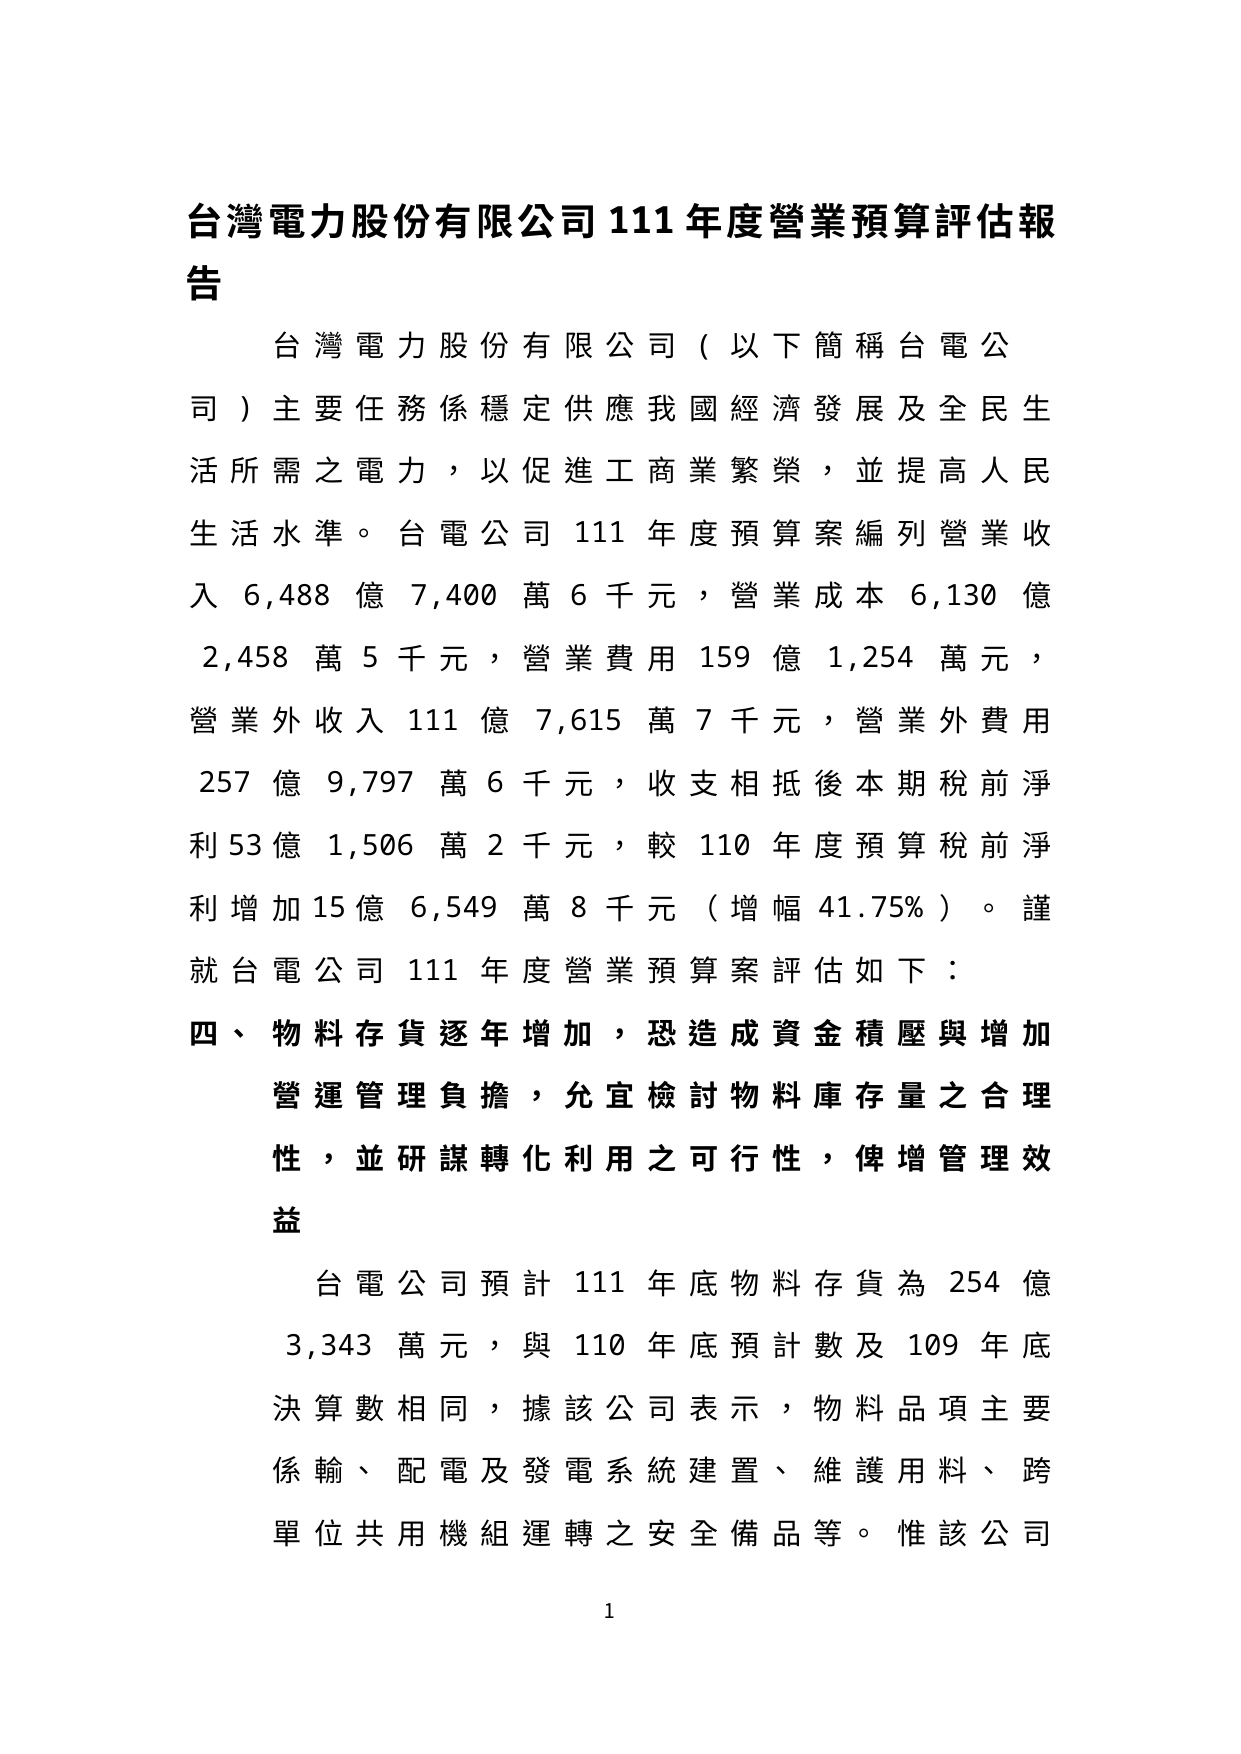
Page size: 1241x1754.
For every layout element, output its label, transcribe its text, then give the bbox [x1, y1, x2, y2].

text 台電公司預計111年底物料存貨為254億3,343萬元，與110年底預計數及109年底決算數相同，據該公司表示，物料品項主要係輸、配電及發電系統建置、維護用料、跨單位共用機組運轉之安全備品等。惟該公司 [242, 1240, 1058, 1552]
text 四、物料存貨逐年增加，恐造成資金積壓與增加營運管理負擔，允宜檢討物料庫存量之合理性，並研謀轉化利用之可行性，俾增管理效益 [183, 990, 1058, 1240]
text 台灣電力股份有限公司(以下簡稱台電公司)主要任務係穩定供應我國經濟發展及全民生活所需之電力，以促進工商業繁榮，並提高人民生活水準。台電公司111年度預算案編列營業收入6,488億7,400萬6千元，營業成本6,130億2,458萬5千元，營業費用159億1,254萬元，營業外收入111億7,615萬7千元，營業外費用257億9,797萬6千元，收支相抵後本期稅前淨利53億1,506萬2千元，較110年度預算稅前淨利增加15億6,549萬8千元（增幅41.75%）。謹就台電公司111年度營業預算案評估如下： [183, 302, 1058, 990]
text 台灣電力股份有限公司111年度營業預算評估報告 [183, 177, 1058, 302]
